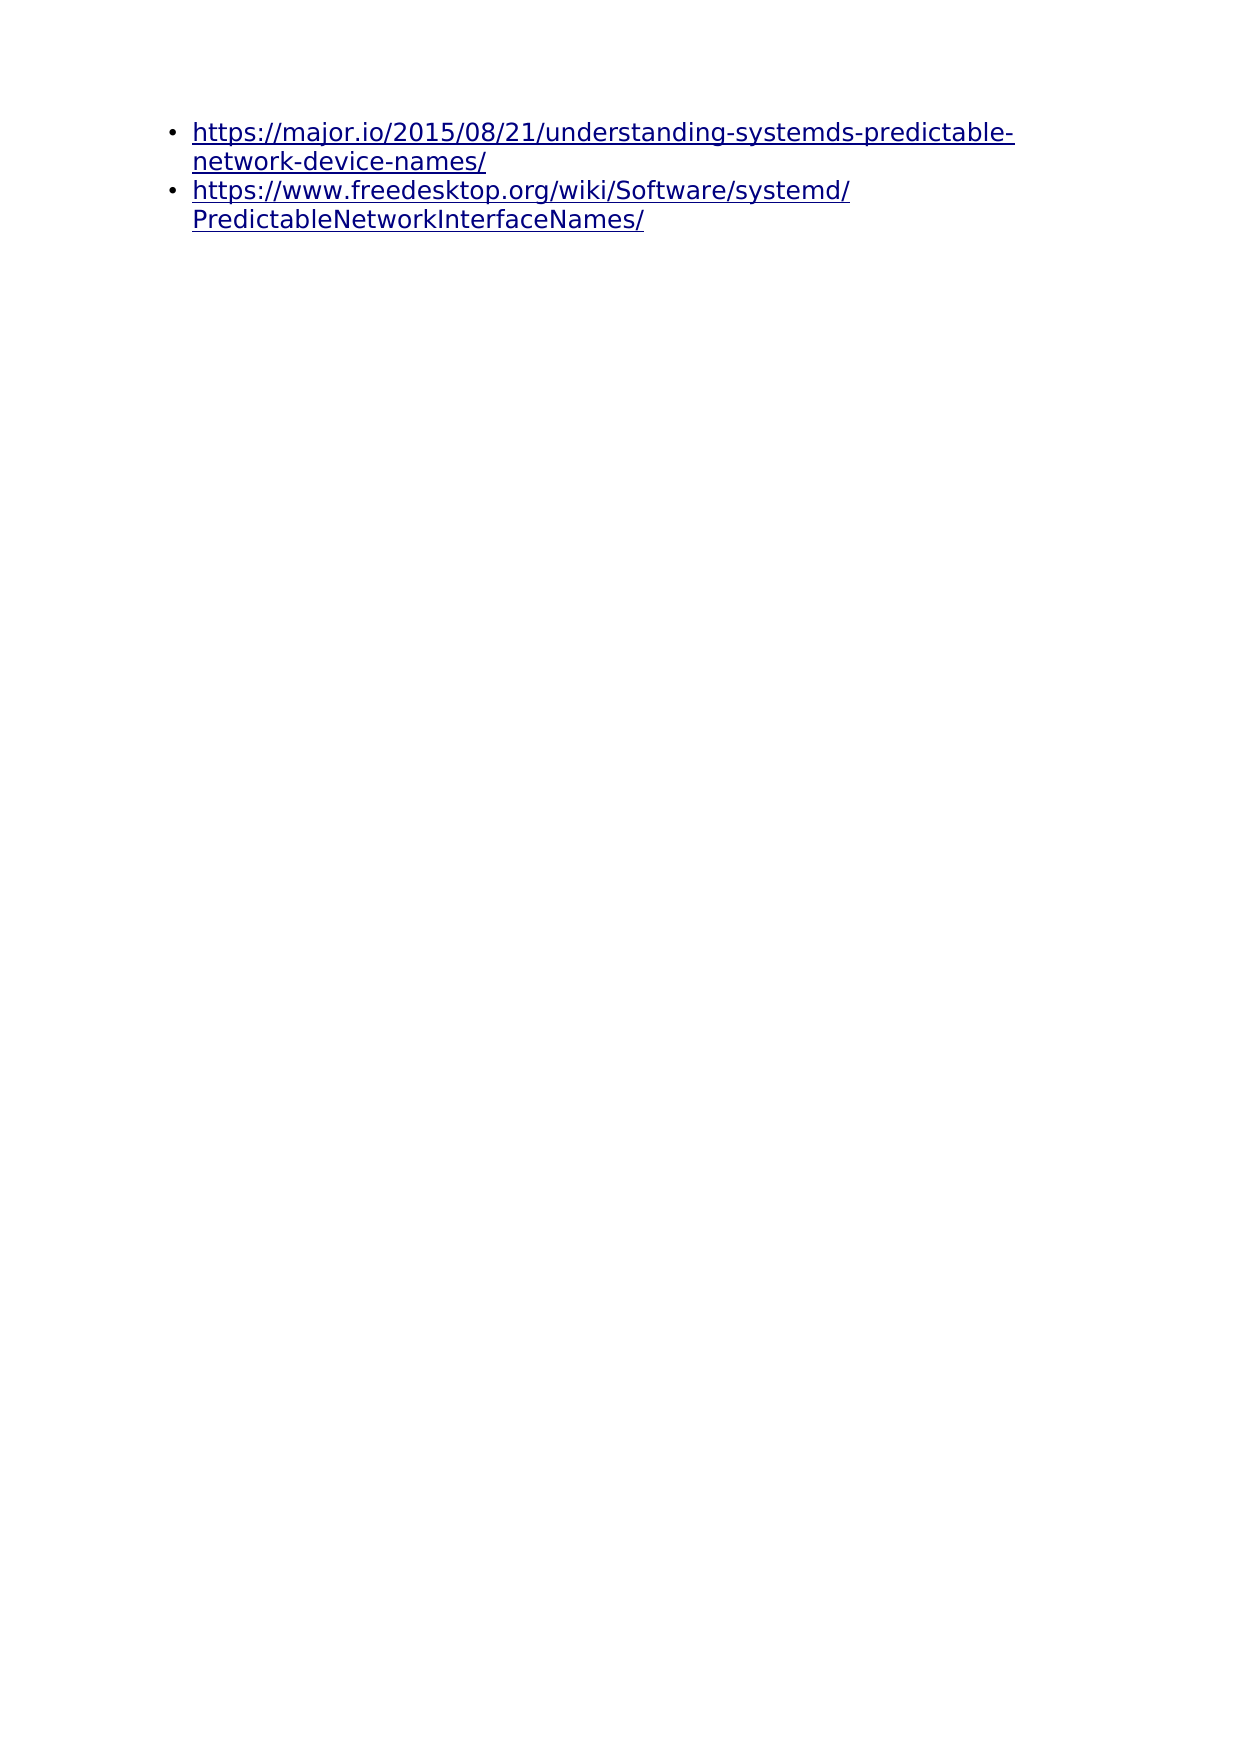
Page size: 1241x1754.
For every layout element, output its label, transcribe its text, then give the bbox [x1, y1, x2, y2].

list https://major.io/2015/08/21/understanding-systemds-predictable-network-device-names/ [177, 118, 1122, 176]
list https://www.freedesktop.org/wiki/Software/systemd/PredictableNetworkInterfaceNames/ [177, 176, 1122, 235]
